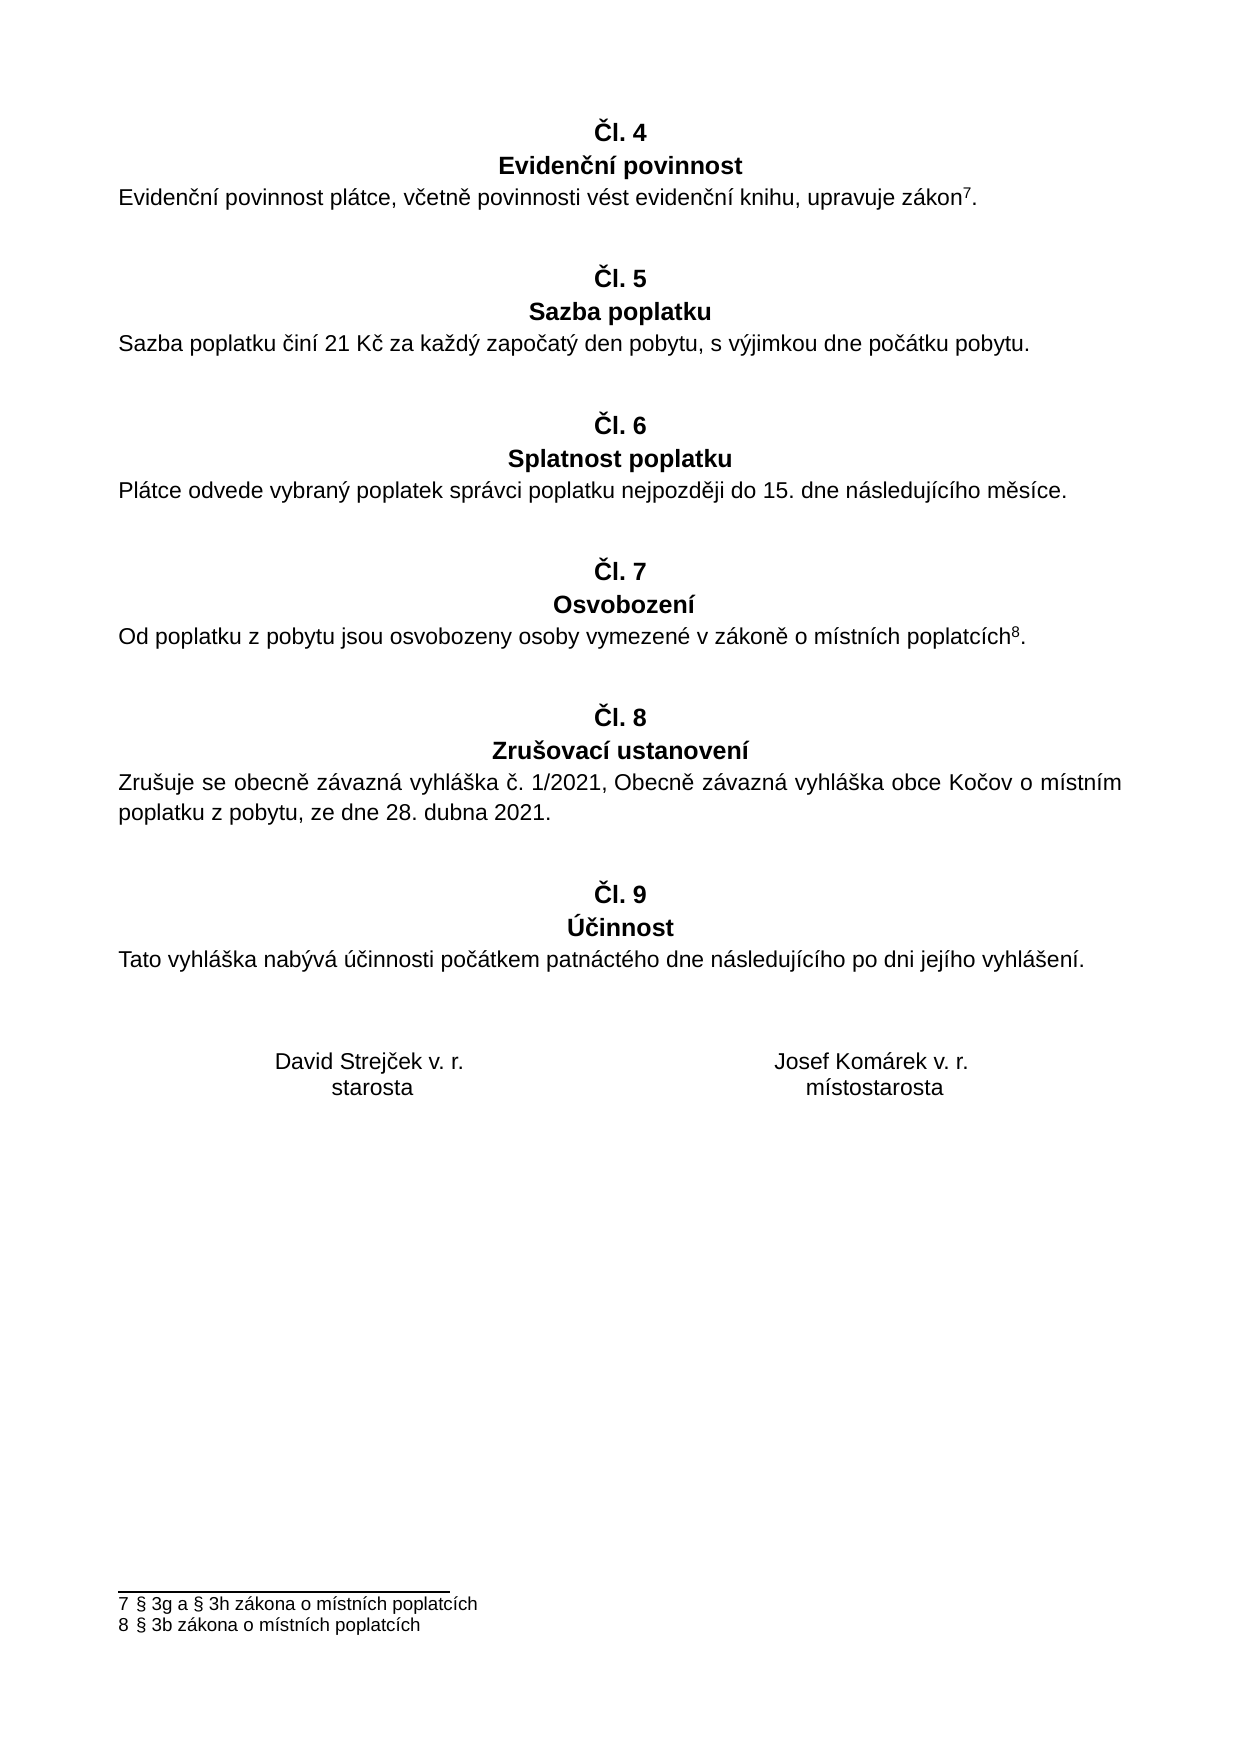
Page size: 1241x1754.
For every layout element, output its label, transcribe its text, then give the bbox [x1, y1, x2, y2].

subtitle Čl. 8 Zrušovací ustanovení [118, 703, 1122, 765]
subtitle Čl. 7 Osvobození [118, 557, 1122, 619]
table_header David Strejček v. r. starosta [118, 988, 620, 1106]
table_cell [620, 1106, 1122, 1224]
text Plátce odvede vybraný poplatek správci poplatku nejpozději do 15. dne následujícího měsíce. [118, 477, 1122, 503]
text Evidenční povinnost plátce, včetně povinnosti vést evidenční knihu, upravuje zákon. [118, 184, 1122, 211]
subtitle Čl. 9 Účinnost [118, 879, 1122, 941]
text § 3b zákona o místních poplatcích [118, 1614, 1122, 1635]
text Tato vyhláška nabývá účinnosti počátkem patnáctého dne následujícího po dni jejího vyhlášení. [118, 946, 1122, 972]
text Sazba poplatku činí 21 Kč za každý započatý den pobytu, s výjimkou dne počátku pobytu. [118, 330, 1122, 357]
subtitle Čl. 5 Sazba poplatku [118, 264, 1122, 326]
table_header Josef Komárek v. r. místostarosta [620, 988, 1122, 1106]
table_cell [118, 1106, 620, 1224]
subtitle Čl. 6 Splatnost poplatku [118, 411, 1122, 472]
text § 3g a § 3h zákona o místních poplatcích [118, 1592, 1122, 1614]
subtitle Čl. 4 Evidenční povinnost [118, 118, 1122, 180]
text Zrušuje se obecně závazná vyhláška č. 1/2021, Obecně závazná vyhláška obce Kočov o místním poplatku z pobytu, ze dne 28. dubna 2021. [118, 769, 1122, 826]
text Od poplatku z pobytu jsou osvobozeny osoby vymezené v zákoně o místních poplatcích. [118, 623, 1122, 649]
